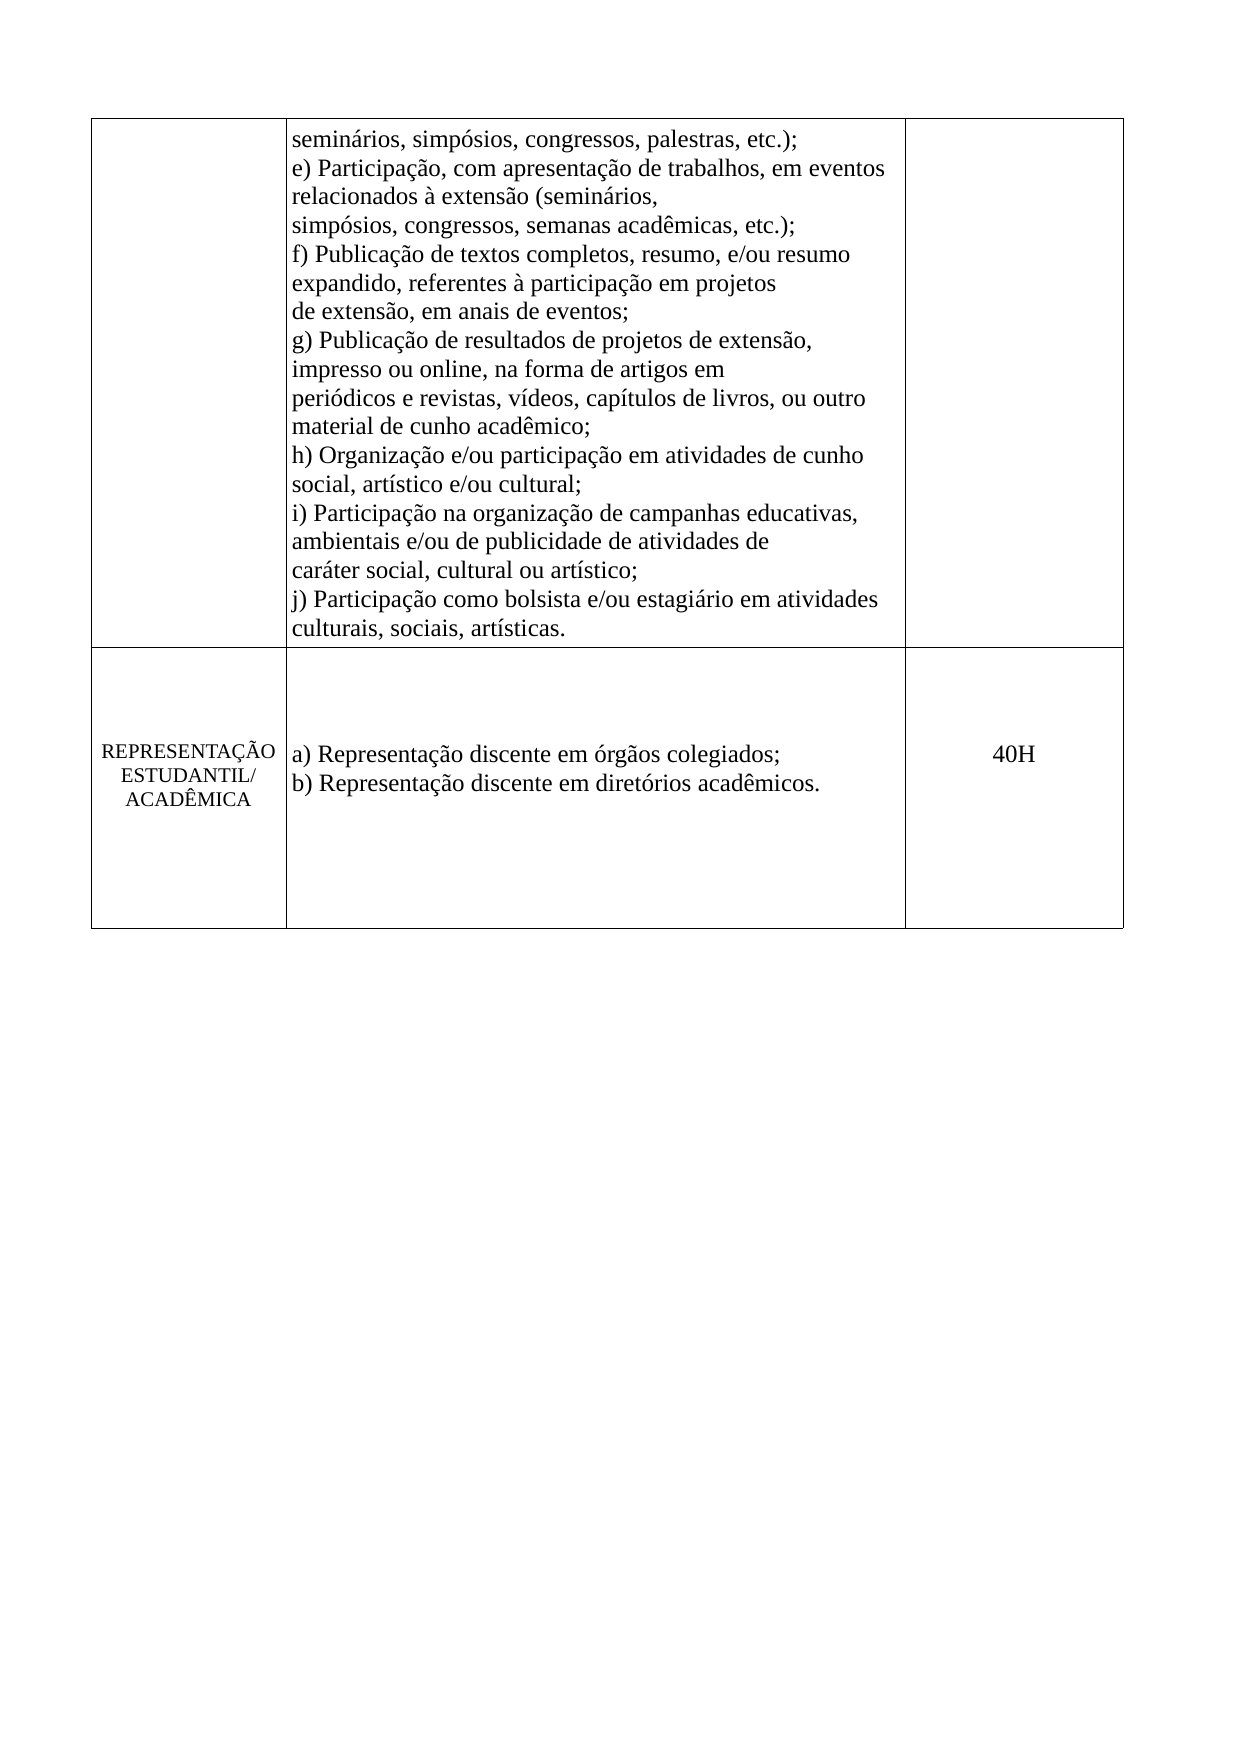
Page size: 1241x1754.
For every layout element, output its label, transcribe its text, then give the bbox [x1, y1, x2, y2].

table_cell 40H [906, 648, 1123, 927]
table_cell a) Representação discente em órgãos colegiados; b) Representação discente em diretórios acadêmicos. [287, 648, 905, 927]
table_cell [906, 119, 1123, 647]
table_cell seminários, simpósios, congressos, palestras, etc.); e) Participação, com apresentação de trabalhos, em eventos relacionados à extensão (seminários, simpósios, congressos, semanas acadêmicas, etc.); f) Publicação de textos completos, resumo, e/ou resumo expandido, referentes à participação em projetos de extensão, em anais de eventos; g) Publicação de resultados de projetos de extensão, impresso ou online, na forma de artigos em periódicos e revistas, vídeos, capítulos de livros, ou outro material de cunho acadêmico; h) Organização e/ou participação em atividades de cunho social, artístico e/ou cultural; i) Participação na organização de campanhas educativas, ambientais e/ou de publicidade de atividades de caráter social, cultural ou artístico; j) Participação como bolsista e/ou estagiário em atividades culturais, sociais, artísticas. [287, 119, 905, 647]
table_cell [92, 119, 286, 647]
table_cell REPRESENTAÇÃO ESTUDANTIL/ ACADÊMICA [92, 648, 286, 927]
